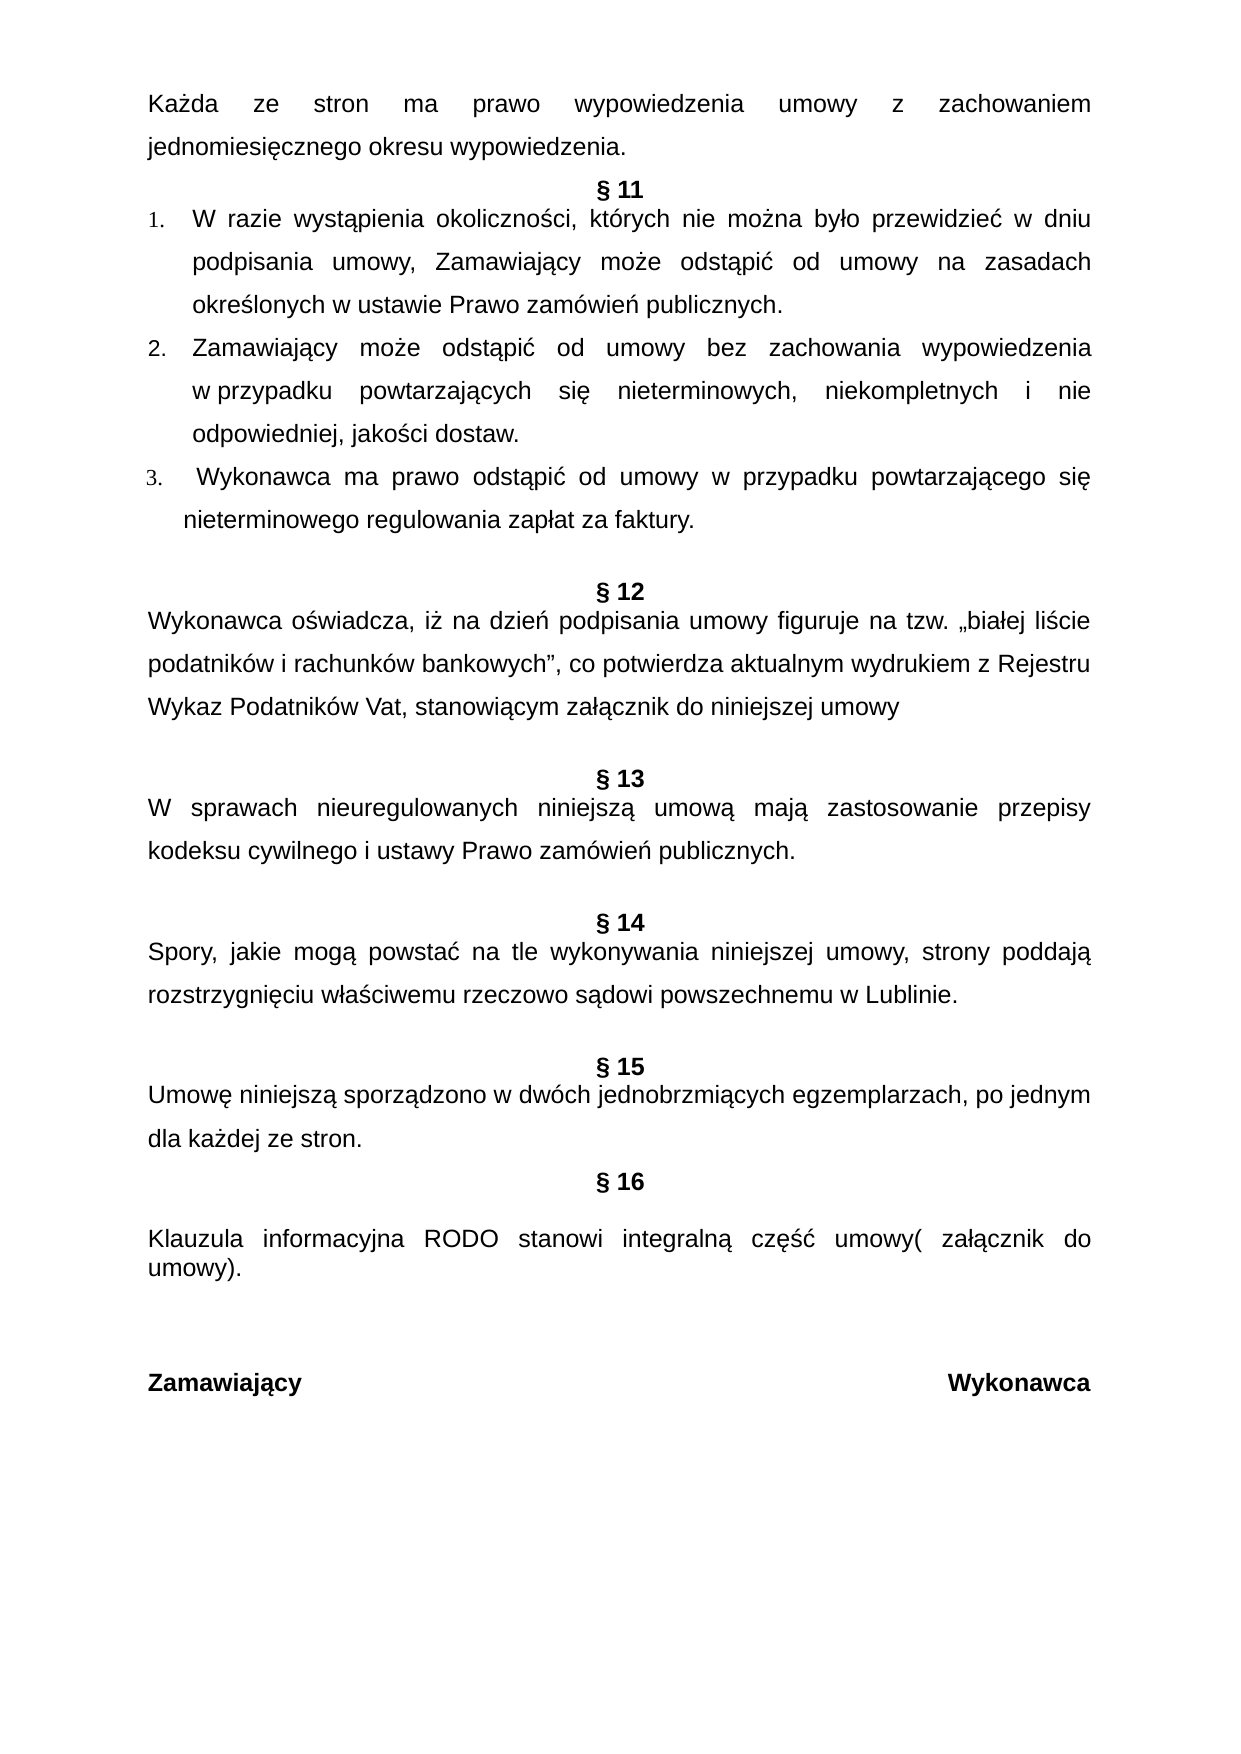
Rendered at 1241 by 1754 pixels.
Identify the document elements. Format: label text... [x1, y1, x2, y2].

text § 16 [148, 1167, 1092, 1196]
text § 15 [148, 1052, 1092, 1081]
text Spory, jakie mogą powstać na tle wykonywania niniejszej umowy, strony poddają rozstrzygnięciu właściwemu rzeczowo sądowi powszechnemu w Lublinie. [148, 937, 1092, 1009]
text Wykonawca oświadcza, iż na dzień podpisania umowy figuruje na tzw. „białej liście podatników i rachunków bankowych”, co potwierdza aktualnym wydrukiem z Rejestru Wykaz Podatników Vat, stanowiącym załącznik do niniejszej umowy [148, 606, 1092, 721]
text § 12 [148, 577, 1092, 606]
text Klauzula informacyjna RODO stanowi integralną część umowy( załącznik do umowy). [148, 1224, 1092, 1282]
list Wykonawca ma prawo odstąpić od umowy w przypadku powtarzającego się nieterminowego regulowania zapłat za faktury. [146, 462, 1092, 534]
list W razie wystąpienia okoliczności, których nie można było przewidzieć w dniu podpisania umowy, Zamawiający może odstąpić od umowy na zasadach określonych w ustawie Prawo zamówień publicznych. [148, 204, 1092, 319]
text Zamawiający Wykonawca [148, 1368, 1092, 1397]
text W sprawach nieuregulowanych niniejszą umową mają zastosowanie przepisy kodeksu cywilnego i ustawy Prawo zamówień publicznych. [148, 793, 1092, 865]
text § 14 [148, 908, 1092, 937]
list Zamawiający może odstąpić od umowy bez zachowania wypowiedzenia w przypadku powtarzających się nieterminowych, niekompletnych i nie odpowiedniej, jakości dostaw. [148, 333, 1092, 448]
text § 13 [148, 764, 1092, 793]
text Umowę niniejszą sporządzono w dwóch jednobrzmiących egzemplarzach, po jednym dla każdej ze stron. [148, 1081, 1092, 1152]
text § 11 [148, 175, 1092, 204]
text Każda ze stron ma prawo wypowiedzenia umowy z zachowaniem jednomiesięcznego okresu wypowiedzenia. [148, 89, 1092, 161]
